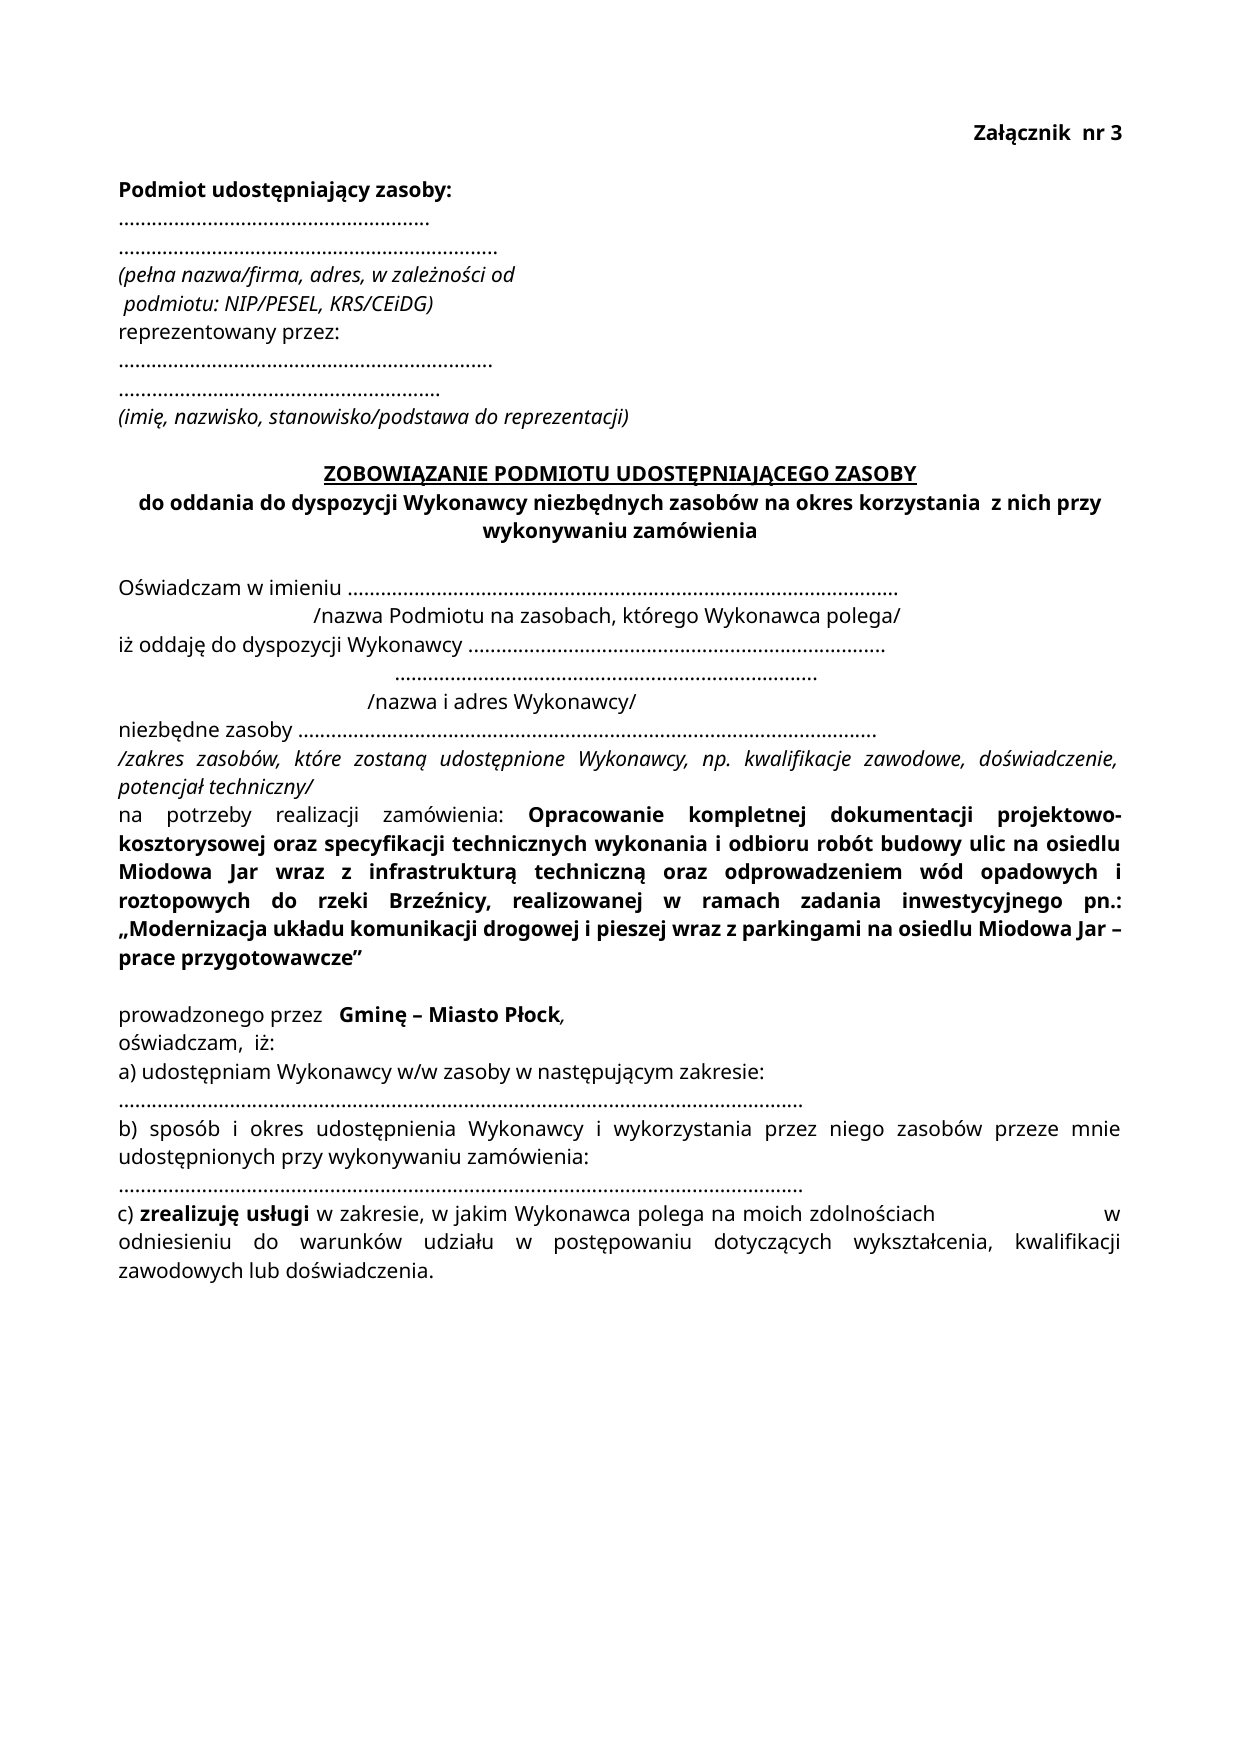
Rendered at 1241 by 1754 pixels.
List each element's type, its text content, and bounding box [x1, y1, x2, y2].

text …..................................................... [118, 203, 1122, 232]
text b) sposób i okres udostępnienia Wykonawcy i wykorzystania przez niego zasobów przeze mnie udostępnionych przy wykonywaniu zamówienia: [118, 1114, 1122, 1171]
text c) zrealizuję usługi w zakresie, w jakim Wykonawca polega na moich zdolnościach w odniesieniu do warunków udziału w postępowaniu dotyczących wykształcenia, kwalifikacji zawodowych lub doświadczenia. [117, 1199, 1122, 1284]
text (imię, nazwisko, stanowisko/podstawa do reprezentacji) [118, 402, 1122, 431]
text …........................................................................................................................ [118, 1085, 1122, 1114]
text Załącznik nr 3 [118, 118, 1122, 147]
text prowadzonego przez Gminę – Miasto Płock, [118, 1000, 1122, 1028]
text .............……….................................... [118, 374, 1122, 402]
text do oddania do dyspozycji Wykonawcy niezbędnych zasobów na okres korzystania z nich przy wykonywaniu zamówienia [118, 488, 1122, 545]
text (pełna nazwa/firma, adres, w zależności od [118, 260, 1122, 289]
text Oświadczam w imieniu …................................................................................................ [118, 573, 1122, 602]
text /nazwa Podmiotu na zasobach, którego Wykonawca polega/ [118, 602, 1122, 630]
text /zakres zasobów, które zostaną udostępnione Wykonawcy, np. kwalifikacje zawodowe, doświadczenie, potencjał techniczny/ [118, 744, 1122, 801]
text Podmiot udostępniający zasoby: [118, 175, 1122, 203]
text a) udostępniam Wykonawcy w/w zasoby w następującym zakresie: [118, 1057, 1122, 1085]
text …......................................................................... [118, 658, 1122, 687]
text …………………………………………………............ [118, 232, 1122, 260]
text na potrzeby realizacji zamówienia: Opracowanie kompletnej dokumentacji projektowo-kosztorysowej oraz specyfikacji technicznych wykonania i odbioru robót budowy ulic na osiedlu Miodowa Jar wraz z infrastrukturą techniczną oraz odprowadzeniem wód opadowych i roztopowych do rzeki Brzeźnicy, realizowanej w ramach zadania inwestycyjnego pn.: „Modernizacja układu komunikacji drogowej i pieszej wraz z parkingami na osiedlu Miodowa Jar – prace przygotowawcze” [118, 801, 1122, 971]
text /nazwa i adres Wykonawcy/ [118, 687, 1122, 715]
text podmiotu: NIP/PESEL, KRS/CEiDG) [118, 289, 1122, 317]
text niezbędne zasoby …..................................................................................................... [118, 715, 1122, 744]
text ZOBOWIĄZANIE PODMIOTU UDOSTĘPNIAJĄCEGO ZASOBY [118, 459, 1122, 488]
text ……………………………………………................. [118, 346, 1122, 374]
text iż oddaję do dyspozycji Wykonawcy ........................................................................... [118, 630, 1122, 658]
text reprezentowany przez: [118, 317, 1122, 346]
text …........................................................................................................................ [118, 1171, 1122, 1199]
text oświadczam, iż: [118, 1028, 1122, 1057]
